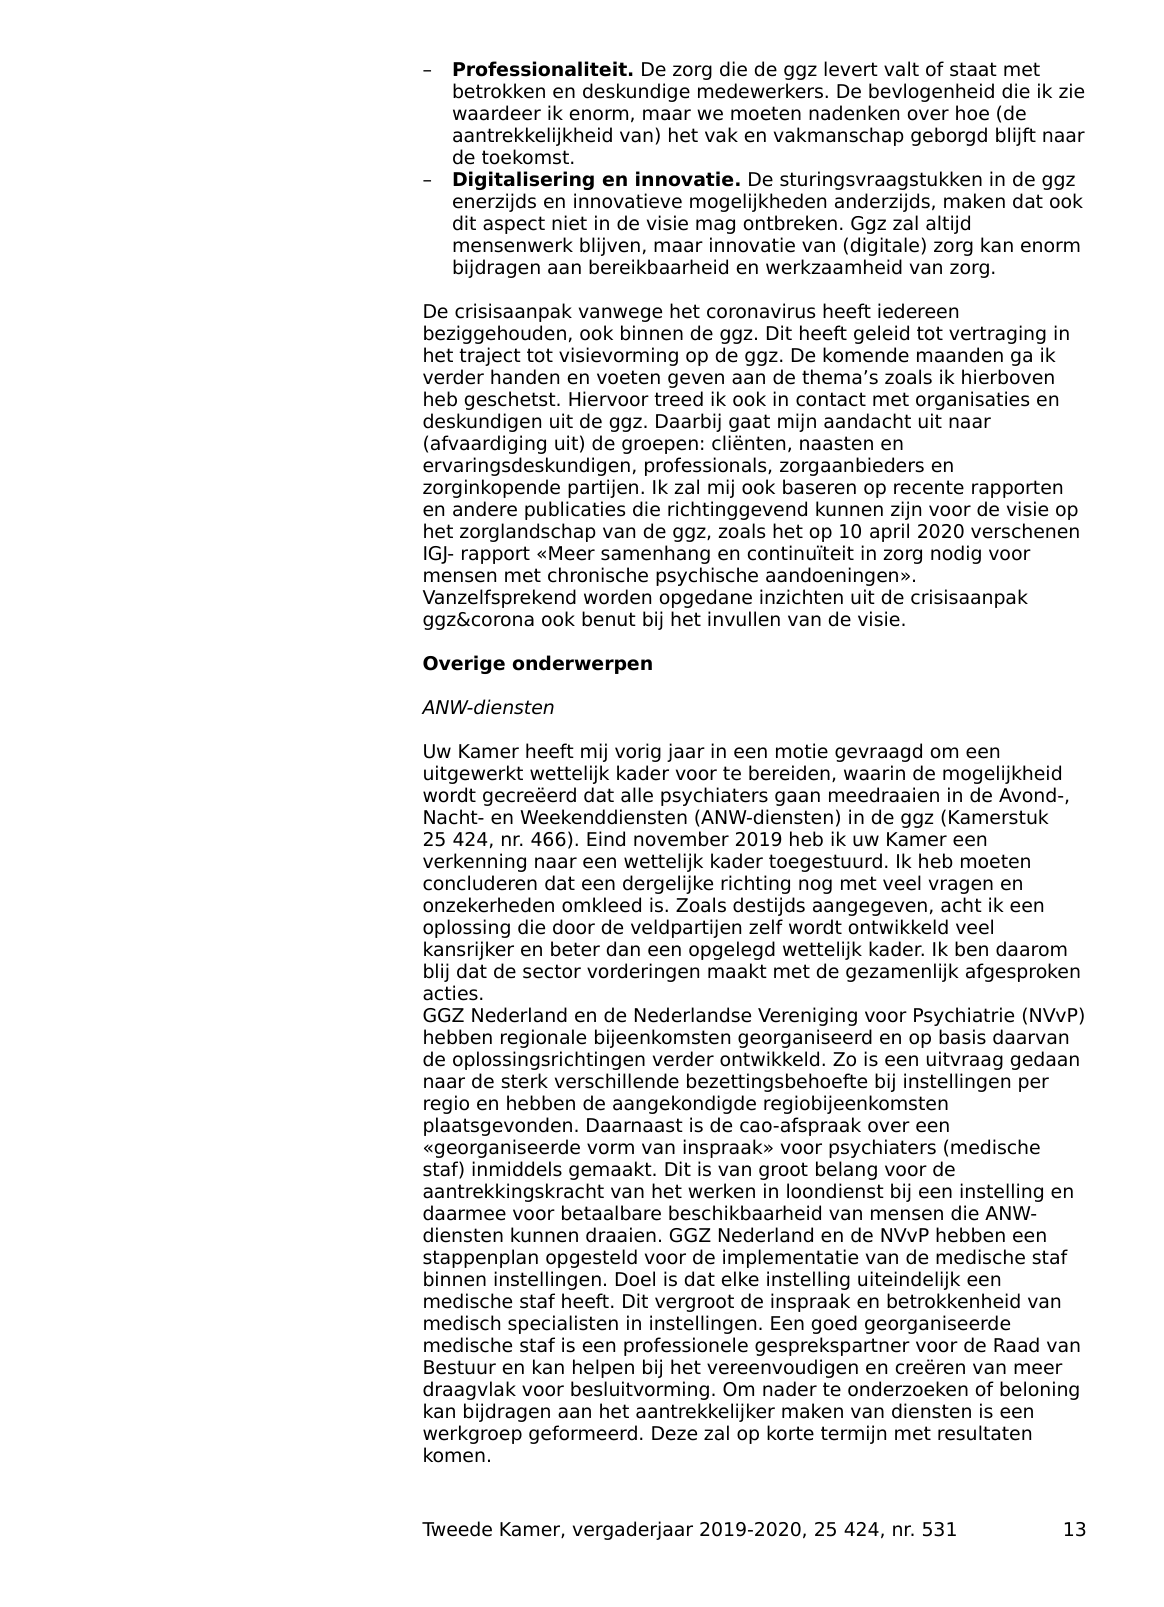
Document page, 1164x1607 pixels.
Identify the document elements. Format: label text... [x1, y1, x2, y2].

text – Digitalisering en innovatie. De sturingsvraagstukken in de ggz enerzijds en innovatieve mogelijkheden anderzijds, maken dat ook dit aspect niet in de visie mag ontbreken. Ggz zal altijd mensenwerk blijven, maar innovatie van (digitale) zorg kan enorm bijdragen aan bereikbaarheid en werkzaamheid van zorg. [422, 169, 1087, 279]
subtitle ANW-diensten [422, 697, 1087, 719]
subtitle Overige onderwerpen [422, 653, 1087, 675]
text Uw Kamer heeft mij vorig jaar in een motie gevraagd om een uitgewerkt wettelijk kader voor te bereiden, waarin de mogelijkheid wordt gecreëerd dat alle psychiaters gaan meedraaien in de Avond-, Nacht- en Weekenddiensten (ANW-diensten) in de ggz (Kamerstuk 25 424, nr. 466). Eind november 2019 heb ik uw Kamer een verkenning naar een wettelijk kader toegestuurd. Ik heb moeten concluderen dat een dergelijke richting nog met veel vragen en onzekerheden omkleed is. Zoals destijds aangegeven, acht ik een oplossing die door de veldpartijen zelf wordt ontwikkeld veel kansrijker en beter dan een opgelegd wettelijk kader. Ik ben daarom blij dat de sector vorderingen maakt met de gezamenlijk afgesproken acties. [422, 741, 1087, 1005]
text GGZ Nederland en de Nederlandse Vereniging voor Psychiatrie (NVvP) hebben regionale bijeenkomsten georganiseerd en op basis daarvan de oplossingsrichtingen verder ontwikkeld. Zo is een uitvraag gedaan naar de sterk verschillende bezettingsbehoefte bij instellingen per regio en hebben de aangekondigde regiobijeenkomsten plaatsgevonden. Daarnaast is de cao-afspraak over een «georganiseerde vorm van inspraak» voor psychiaters (medische staf) inmiddels gemaakt. Dit is van groot belang voor de aantrekkingskracht van het werken in loondienst bij een instelling en daarmee voor betaalbare beschikbaarheid van mensen die ANW-diensten kunnen draaien. GGZ Nederland en de NVvP hebben een stappenplan opgesteld voor de implementatie van de medische staf binnen instellingen. Doel is dat elke instelling uiteindelijk een medische staf heeft. Dit vergroot de inspraak en betrokkenheid van medisch specialisten in instellingen. Een goed georganiseerde medische staf is een professionele gesprekspartner voor de Raad van Bestuur en kan helpen bij het vereenvoudigen en creëren van meer draagvlak voor besluitvorming. Om nader te onderzoeken of beloning kan bijdragen aan het aantrekkelijker maken van diensten is een werkgroep geformeerd. Deze zal op korte termijn met resultaten komen. [422, 1005, 1087, 1467]
text – Professionaliteit. De zorg die de ggz levert valt of staat met betrokken en deskundige medewerkers. De bevlogenheid die ik zie waardeer ik enorm, maar we moeten nadenken over hoe (de aantrekkelijkheid van) het vak en vakmanschap geborgd blijft naar de toekomst. [422, 59, 1087, 169]
text Vanzelfsprekend worden opgedane inzichten uit de crisisaanpak ggz&corona ook benut bij het invullen van de visie. [422, 587, 1087, 631]
text De crisisaanpak vanwege het coronavirus heeft iedereen beziggehouden, ook binnen de ggz. Dit heeft geleid tot vertraging in het traject tot visievorming op de ggz. De komende maanden ga ik verder handen en voeten geven aan de thema’s zoals ik hierboven heb geschetst. Hiervoor treed ik ook in contact met organisaties en deskundigen uit de ggz. Daarbij gaat mijn aandacht uit naar (afvaardiging uit) de groepen: cliënten, naasten en ervaringsdeskundigen, professionals, zorgaanbieders en zorginkopende partijen. Ik zal mij ook baseren op recente rapporten en andere publicaties die richtinggevend kunnen zijn voor de visie op het zorglandschap van de ggz, zoals het op 10 april 2020 verschenen IGJ- rapport «Meer samenhang en continuïteit in zorg nodig voor mensen met chronische psychische aandoeningen». [422, 301, 1087, 587]
